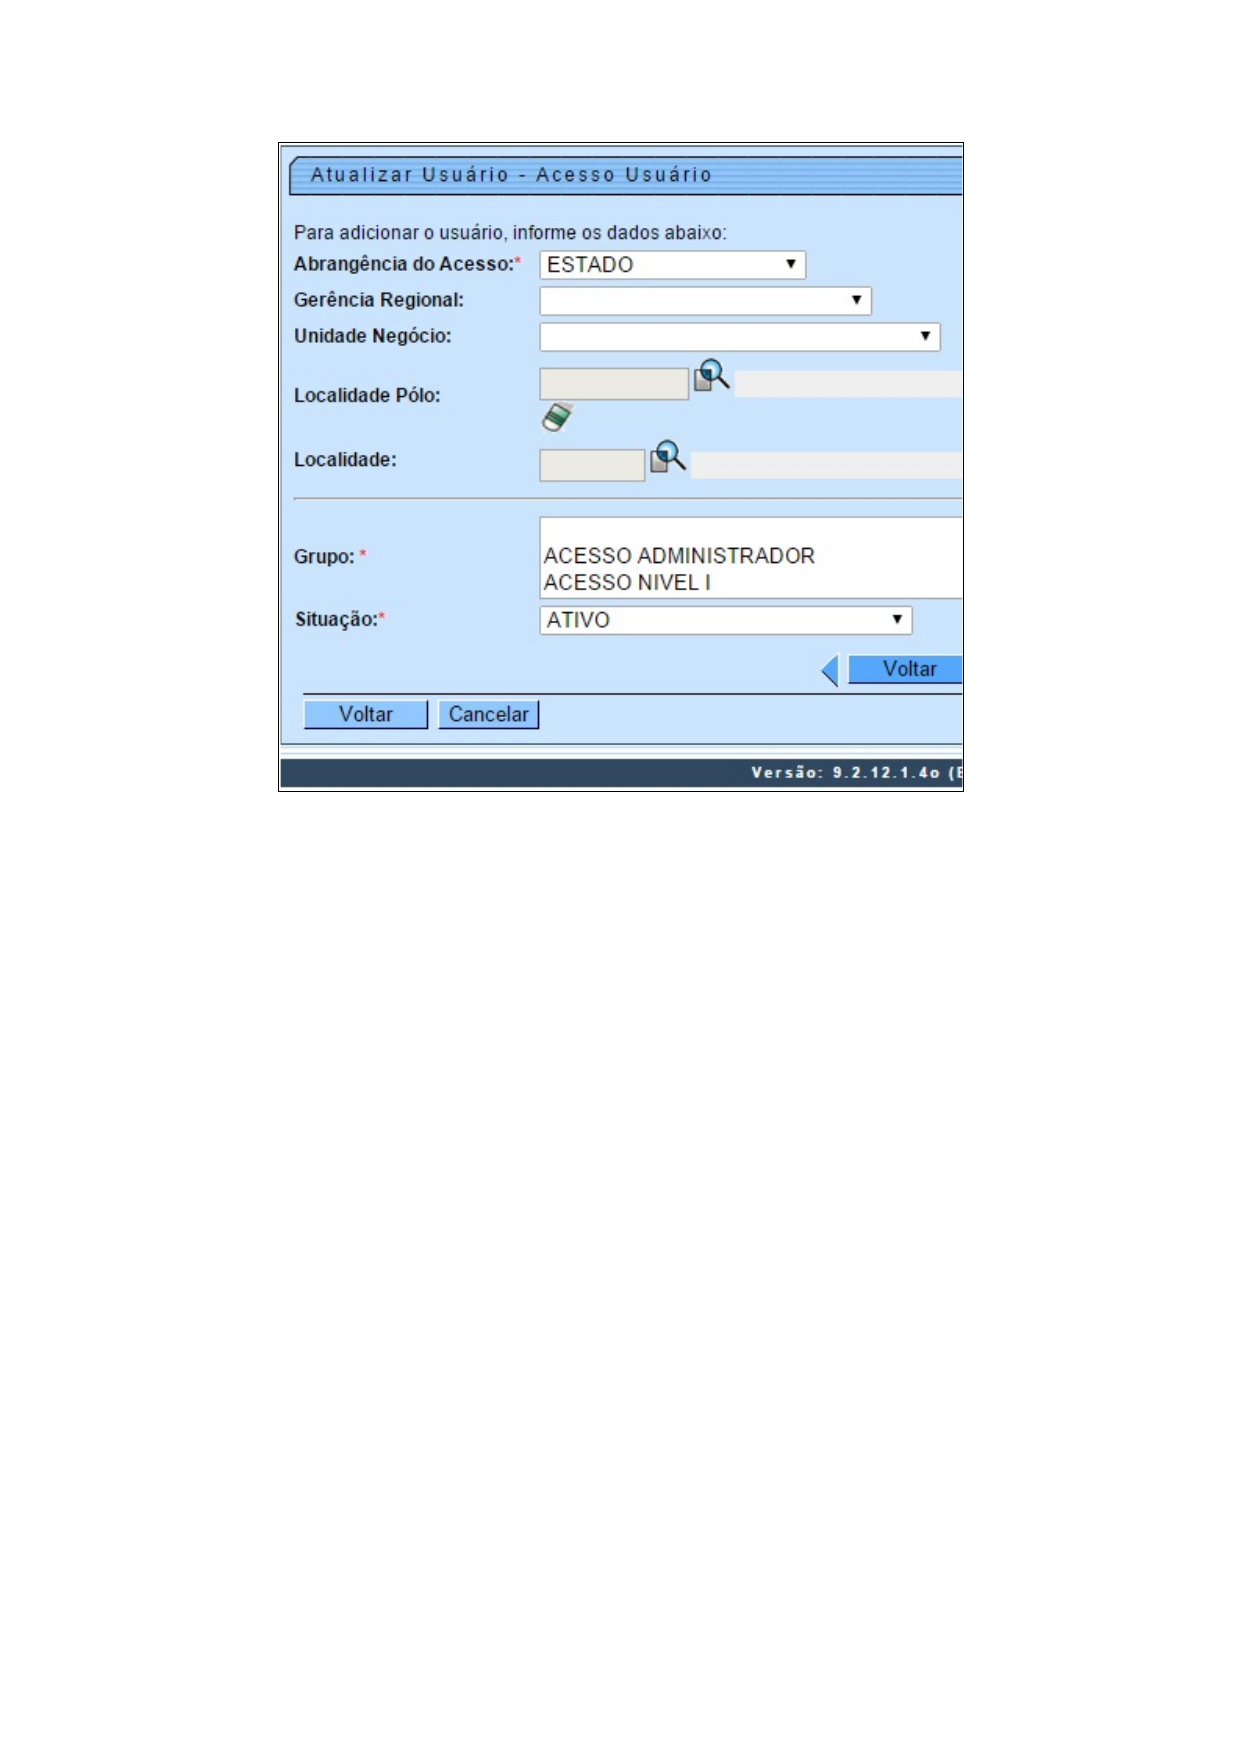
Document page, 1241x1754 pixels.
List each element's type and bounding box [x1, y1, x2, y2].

picture [280, 144, 963, 789]
